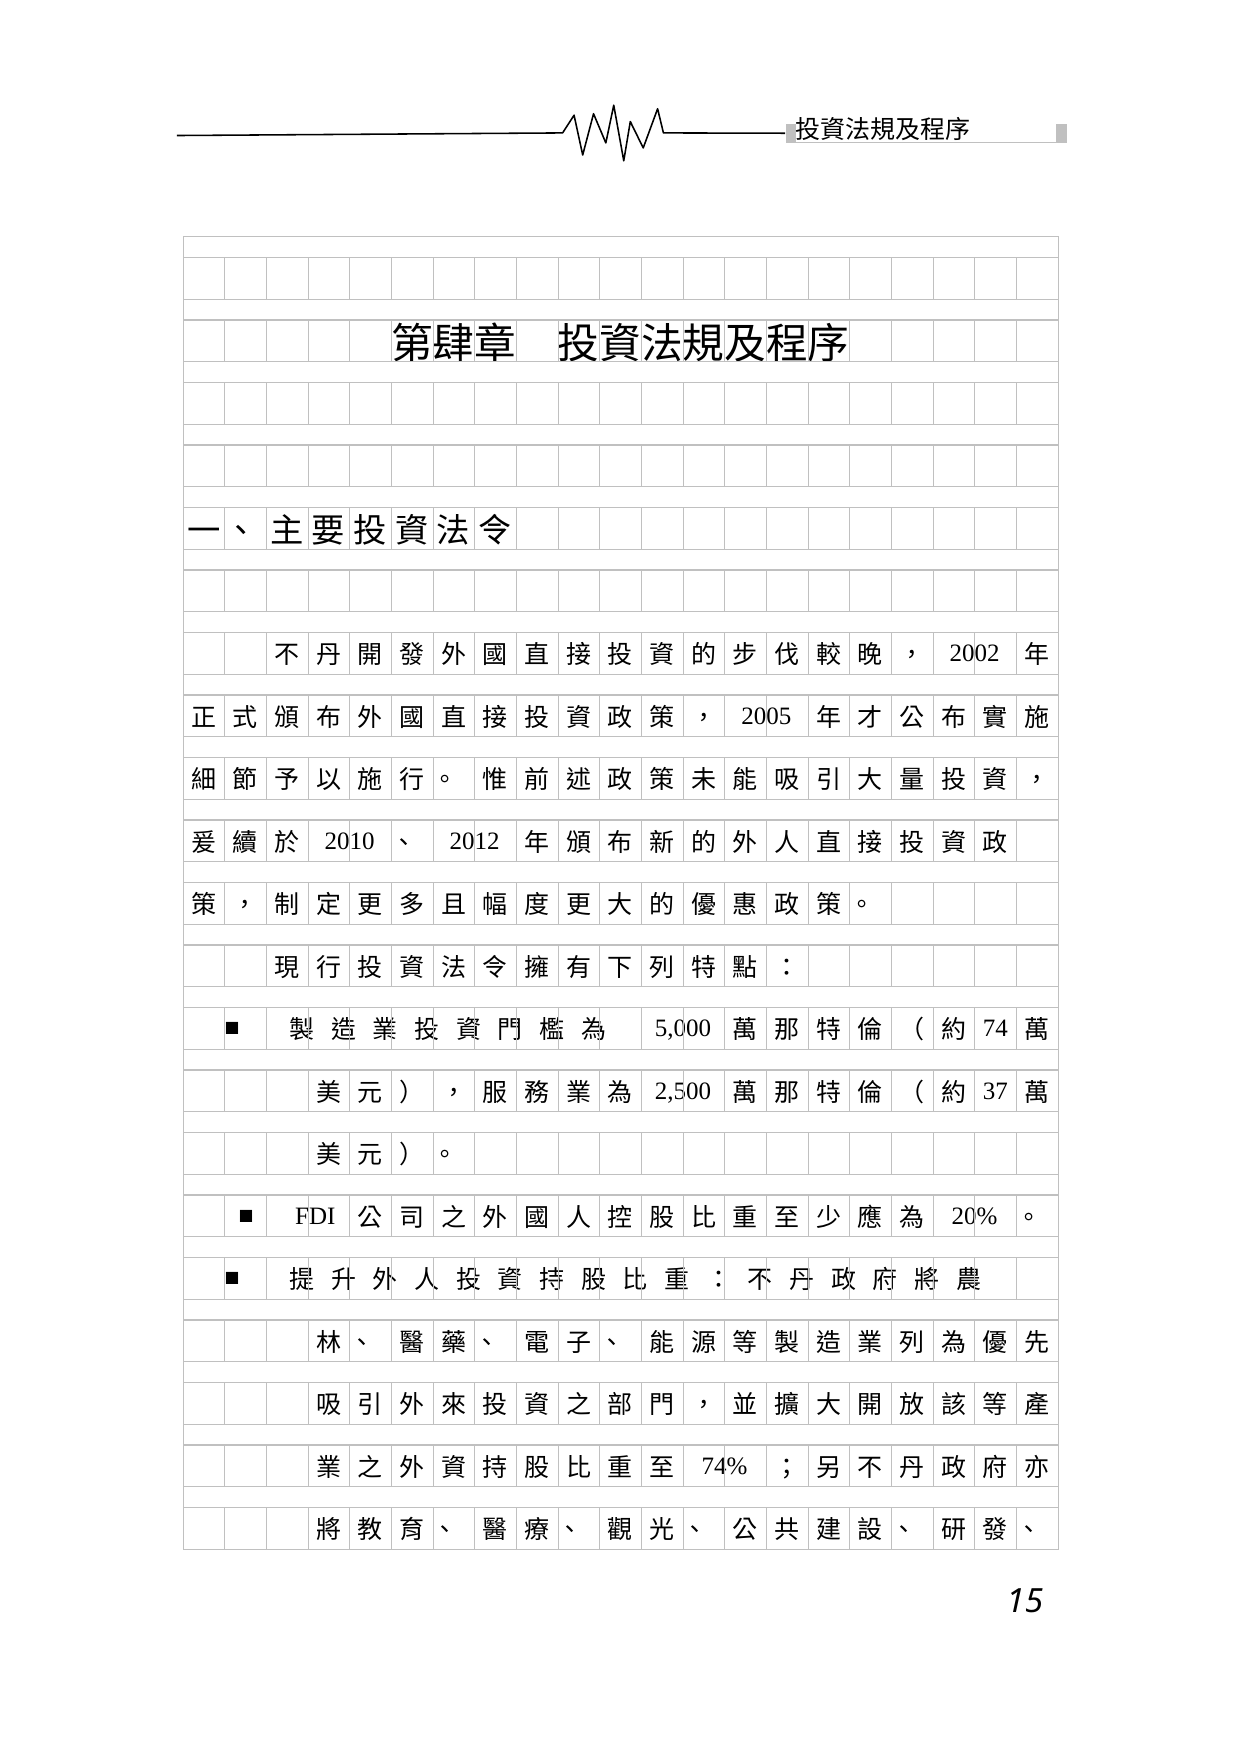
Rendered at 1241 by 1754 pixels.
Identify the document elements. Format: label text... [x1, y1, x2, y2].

text 令 [475, 946, 516, 986]
text ■ 製造業投資門檻為5,000萬那特倫（約74萬美元），服務業為2,500萬那特倫（約37萬美元）。 [725, 1071, 766, 1111]
text ■ 製造業投資門檻為5,000萬那特倫（約74萬美元），服務業為2,500萬那特倫（約37萬美元）。 [975, 1008, 1016, 1049]
text ■ 製造業投資門檻為5,000萬那特倫（約74萬美元），服務業為2,500萬那特倫（約37萬美元）。 [892, 1133, 933, 1174]
text ■ FDI公司之外國人控股比重至少應為20%。 [267, 1196, 308, 1236]
text ■ 製造業投資門檻為5,000萬那特倫（約74萬美元），服務業為2,500萬那特倫（約37萬美元）。 [434, 1133, 474, 1174]
text 法 [434, 946, 474, 986]
text 一、主要投資法令 [434, 508, 474, 549]
text ■ 製造業投資門檻為5,000萬那特倫（約74萬美元），服務業為2,500萬那特倫（約37萬美元）。 [207, 987, 1058, 1007]
text ■ FDI公司之外國人控股比重至少應為20%。 [642, 1196, 683, 1236]
text ■ FDI公司之外國人控股比重至少應為20%。 [392, 1196, 433, 1236]
text ■ 製造業投資門檻為5,000萬那特倫（約74萬美元），服務業為2,500萬那特倫（約37萬美元）。 [975, 1071, 1016, 1111]
text ■ 製造業投資門檻為5,000萬那特倫（約74萬美元），服務業為2,500萬那特倫（約37萬美元）。 [267, 1008, 308, 1049]
text 點 [725, 946, 766, 986]
text ■ 製造業投資門檻為5,000萬那特倫（約74萬美元），服務業為2,500萬那特倫（約37萬美元）。 [434, 1071, 474, 1111]
text ■ 製造業投資門檻為5,000萬那特倫（約74萬美元），服務業為2,500萬那特倫（約37萬美元）。 [600, 1071, 641, 1111]
text [184, 925, 1058, 944]
text ■ 製造業投資門檻為5,000萬那特倫（約74萬美元），服務業為2,500萬那特倫（約37萬美元）。 [684, 1071, 724, 1111]
text ■ 製造業投資門檻為5,000萬那特倫（約74萬美元），服務業為2,500萬那特倫（約37萬美元）。 [892, 1008, 933, 1049]
text ■ FDI公司之外國人控股比重至少應為20%。 [225, 1196, 266, 1236]
text 一、主要投資法令 [600, 508, 641, 549]
text ■ FDI公司之外國人控股比重至少應為20%。 [850, 1196, 891, 1236]
text 一、主要投資法令 [767, 508, 808, 549]
text ■ 提升外人投資持股比重：不丹政府將農林、醫藥、電子、能源等製造業列為優先吸引外來投資之部門，並擴大開放該等產業之外資持股比重至74%；另不丹政府亦將教育、醫療、觀光、公共建設、研發、運輸、金融等領域列為服務業招商重點，外資持股比重介於51%-100%間，其中教育、醫療、飯店、基礎建設、研發、資訊科技允許100%之外人控股。 [207, 1362, 1058, 1382]
text ■ 製造業投資門檻為5,000萬那特倫（約74萬美元），服務業為2,500萬那特倫（約37萬美元）。 [767, 1008, 808, 1049]
text ■ 製造業投資門檻為5,000萬那特倫（約74萬美元），服務業為2,500萬那特倫（約37萬美元）。 [434, 1008, 474, 1049]
text 特 [684, 946, 724, 986]
text ■ 製造業投資門檻為5,000萬那特倫（約74萬美元），服務業為2,500萬那特倫（約37萬美元）。 [392, 1071, 433, 1111]
text 第肆章 投資法規及程序 [850, 321, 891, 361]
text [934, 946, 974, 986]
text 第肆章 投資法規及程序 [934, 321, 974, 361]
text ■ 製造業投資門檻為5,000萬那特倫（約74萬美元），服務業為2,500萬那特倫（約37萬美元）。 [809, 1008, 849, 1049]
text ■ 製造業投資門檻為5,000萬那特倫（約74萬美元），服務業為2,500萬那特倫（約37萬美元）。 [559, 1133, 599, 1174]
text 不丹開發外國直接投資的步伐較晚，2002年正式頒布外國直接投資政策，2005年才公布實施細節予以施行。惟前述政策未能吸引大量投資，爰續於2010、2012年頒布新的外人直接投資政策，制定更多且幅度更大的優惠政策。 [184, 737, 1058, 757]
text ■ FDI公司之外國人控股比重至少應為20%。 [934, 1196, 974, 1236]
text ■ FDI公司之外國人控股比重至少應為20%。 [600, 1196, 641, 1236]
text ■ 製造業投資門檻為5,000萬那特倫（約74萬美元），服務業為2,500萬那特倫（約37萬美元）。 [267, 1133, 308, 1174]
text ■ 製造業投資門檻為5,000萬那特倫（約74萬美元），服務業為2,500萬那特倫（約37萬美元）。 [475, 1133, 516, 1174]
text 擁 [517, 946, 558, 986]
text ■ 製造業投資門檻為5,000萬那特倫（約74萬美元），服務業為2,500萬那特倫（約37萬美元）。 [725, 1008, 766, 1049]
text ■ 製造業投資門檻為5,000萬那特倫（約74萬美元），服務業為2,500萬那特倫（約37萬美元）。 [350, 1133, 391, 1174]
text 一、主要投資法令 [684, 508, 724, 549]
text ■ 製造業投資門檻為5,000萬那特倫（約74萬美元），服務業為2,500萬那特倫（約37萬美元）。 [392, 1133, 433, 1174]
text ■ 製造業投資門檻為5,000萬那特倫（約74萬美元），服務業為2,500萬那特倫（約37萬美元）。 [725, 1133, 766, 1174]
text ■ 製造業投資門檻為5,000萬那特倫（約74萬美元），服務業為2,500萬那特倫（約37萬美元）。 [1017, 1133, 1058, 1174]
text [809, 946, 849, 986]
text ■ 製造業投資門檻為5,000萬那特倫（約74萬美元），服務業為2,500萬那特倫（約37萬美元）。 [809, 1133, 849, 1174]
text [975, 946, 1016, 986]
text ■ 製造業投資門檻為5,000萬那特倫（約74萬美元），服務業為2,500萬那特倫（約37萬美元）。 [850, 1071, 891, 1111]
text ■ 製造業投資門檻為5,000萬那特倫（約74萬美元），服務業為2,500萬那特倫（約37萬美元）。 [350, 1071, 391, 1111]
text 一、主要投資法令 [267, 508, 308, 549]
text ■ 製造業投資門檻為5,000萬那特倫（約74萬美元），服務業為2,500萬那特倫（約37萬美元）。 [475, 1071, 516, 1111]
text ■ FDI公司之外國人控股比重至少應為20%。 [517, 1196, 558, 1236]
text 第肆章 投資法規及程序 [392, 321, 433, 361]
text 下 [600, 946, 641, 986]
text 一、主要投資法令 [559, 508, 599, 549]
text [892, 946, 933, 986]
text ■ 提升外人投資持股比重：不丹政府將農林、醫藥、電子、能源等製造業列為優先吸引外來投資之部門，並擴大開放該等產業之外資持股比重至74%；另不丹政府亦將教育、醫療、觀光、公共建設、研發、運輸、金融等領域列為服務業招商重點，外資持股比重介於51%-100%間，其中教育、醫療、飯店、基礎建設、研發、資訊科技允許100%之外人控股。 [207, 1425, 1058, 1444]
text 一、主要投資法令 [475, 508, 516, 549]
text 一、主要投資法令 [184, 487, 1058, 507]
text 第肆章 投資法規及程序 [1017, 321, 1058, 361]
text ■ 提升外人投資持股比重：不丹政府將農林、醫藥、電子、能源等製造業列為優先吸引外來投資之部門，並擴大開放該等產業之外資持股比重至74%；另不丹政府亦將教育、醫療、觀光、公共建設、研發、運輸、金融等領域列為服務業招商重點，外資持股比重介於51%-100%間，其中教育、醫療、飯店、基礎建設、研發、資訊科技允許100%之外人控股。 [207, 1487, 1058, 1507]
text 不丹開發外國直接投資的步伐較晚，2002年正式頒布外國直接投資政策，2005年才公布實施細節予以施行。惟前述政策未能吸引大量投資，爰續於2010、2012年頒布新的外人直接投資政策，制定更多且幅度更大的優惠政策。 [184, 675, 1058, 694]
text ■ FDI公司之外國人控股比重至少應為20%。 [809, 1196, 849, 1236]
text 一、主要投資法令 [642, 508, 683, 549]
text 一、主要投資法令 [517, 508, 558, 549]
text [184, 946, 224, 986]
text ■ FDI公司之外國人控股比重至少應為20%。 [767, 1196, 808, 1236]
text 第肆章 投資法規及程序 [975, 321, 1016, 361]
text ■ 製造業投資門檻為5,000萬那特倫（約74萬美元），服務業為2,500萬那特倫（約37萬美元）。 [207, 1112, 1058, 1132]
text ■ 製造業投資門檻為5,000萬那特倫（約74萬美元），服務業為2,500萬那特倫（約37萬美元）。 [475, 1008, 516, 1049]
text 投 [350, 946, 391, 986]
text 一、主要投資法令 [392, 508, 433, 549]
text 一、主要投資法令 [309, 508, 349, 549]
text ■ FDI公司之外國人控股比重至少應為20%。 [725, 1196, 766, 1236]
text 一、主要投資法令 [934, 508, 974, 549]
text ■ 製造業投資門檻為5,000萬那特倫（約74萬美元），服務業為2,500萬那特倫（約37萬美元）。 [767, 1071, 808, 1111]
text 行 [309, 946, 349, 986]
text ■ 製造業投資門檻為5,000萬那特倫（約74萬美元），服務業為2,500萬那特倫（約37萬美元）。 [684, 1008, 724, 1049]
text 第肆章 投資法規及程序 [600, 321, 641, 361]
text ■ 製造業投資門檻為5,000萬那特倫（約74萬美元），服務業為2,500萬那特倫（約37萬美元）。 [309, 1133, 349, 1174]
text 第肆章 投資法規及程序 [559, 321, 599, 361]
text 列 [642, 946, 683, 986]
text 第肆章 投資法規及程序 [225, 321, 266, 361]
text 不丹開發外國直接投資的步伐較晚，2002年正式頒布外國直接投資政策，2005年才公布實施細節予以施行。惟前述政策未能吸引大量投資，爰續於2010、2012年頒布新的外人直接投資政策，制定更多且幅度更大的優惠政策。 [184, 800, 1058, 819]
text 一、主要投資法令 [975, 508, 1016, 549]
text [225, 946, 266, 986]
text ■ 製造業投資門檻為5,000萬那特倫（約74萬美元），服務業為2,500萬那特倫（約37萬美元）。 [309, 1008, 349, 1049]
text 第肆章 投資法規及程序 [434, 321, 474, 361]
text ■ 製造業投資門檻為5,000萬那特倫（約74萬美元），服務業為2,500萬那特倫（約37萬美元）。 [267, 1071, 308, 1111]
text ■ 製造業投資門檻為5,000萬那特倫（約74萬美元），服務業為2,500萬那特倫（約37萬美元）。 [225, 1008, 266, 1049]
text ■ 製造業投資門檻為5,000萬那特倫（約74萬美元），服務業為2,500萬那特倫（約37萬美元）。 [1017, 1071, 1058, 1111]
text ■ 製造業投資門檻為5,000萬那特倫（約74萬美元），服務業為2,500萬那特倫（約37萬美元）。 [1017, 1008, 1058, 1049]
text ■ FDI公司之外國人控股比重至少應為20%。 [475, 1196, 516, 1236]
text 第肆章 投資法規及程序 [517, 321, 558, 361]
text ■ 提升外人投資持股比重：不丹政府將農林、醫藥、電子、能源等製造業列為優先吸引外來投資之部門，並擴大開放該等產業之外資持股比重至74%；另不丹政府亦將教育、醫療、觀光、公共建設、研發、運輸、金融等領域列為服務業招商重點，外資持股比重介於51%-100%間，其中教育、醫療、飯店、基礎建設、研發、資訊科技允許100%之外人控股。 [207, 1300, 1058, 1319]
text 一、主要投資法令 [184, 508, 224, 549]
text ■ 製造業投資門檻為5,000萬那特倫（約74萬美元），服務業為2,500萬那特倫（約37萬美元）。 [559, 1071, 599, 1111]
text 一、主要投資法令 [1017, 508, 1058, 549]
text ■ 製造業投資門檻為5,000萬那特倫（約74萬美元），服務業為2,500萬那特倫（約37萬美元）。 [850, 1133, 891, 1174]
text [1017, 946, 1058, 986]
text ■ FDI公司之外國人控股比重至少應為20%。 [1017, 1196, 1058, 1236]
text 第肆章 投資法規及程序 [184, 321, 224, 361]
text 有 [559, 946, 599, 986]
text ■ 提升外人投資持股比重：不丹政府將農林、醫藥、電子、能源等製造業列為優先吸引外來投資之部門，並擴大開放該等產業之外資持股比重至74%；另不丹政府亦將教育、醫療、觀光、公共建設、研發、運輸、金融等領域列為服務業招商重點，外資持股比重介於51%-100%間，其中教育、醫療、飯店、基礎建設、研發、資訊科技允許100%之外人控股。 [207, 1237, 1058, 1257]
text 一、主要投資法令 [350, 508, 391, 549]
text ： [767, 946, 808, 986]
text ■ FDI公司之外國人控股比重至少應為20%。 [309, 1196, 349, 1236]
text 一、主要投資法令 [225, 508, 266, 549]
text 第肆章 投資法規及程序 [184, 300, 1058, 319]
text 第肆章 投資法規及程序 [475, 321, 516, 361]
text 第肆章 投資法規及程序 [684, 321, 724, 361]
text ■ 製造業投資門檻為5,000萬那特倫（約74萬美元），服務業為2,500萬那特倫（約37萬美元）。 [225, 1133, 266, 1174]
text 不丹開發外國直接投資的步伐較晚，2002年正式頒布外國直接投資政策，2005年才公布實施細節予以施行。惟前述政策未能吸引大量投資，爰續於2010、2012年頒布新的外人直接投資政策，制定更多且幅度更大的優惠政策。 [184, 862, 1058, 882]
text 第肆章 投資法規及程序 [267, 321, 308, 361]
text [850, 946, 891, 986]
text ■ 製造業投資門檻為5,000萬那特倫（約74萬美元），服務業為2,500萬那特倫（約37萬美元）。 [559, 1008, 599, 1049]
text ■ 製造業投資門檻為5,000萬那特倫（約74萬美元），服務業為2,500萬那特倫（約37萬美元）。 [517, 1071, 558, 1111]
text ■ FDI公司之外國人控股比重至少應為20%。 [892, 1196, 933, 1236]
text ■ FDI公司之外國人控股比重至少應為20%。 [207, 1196, 224, 1236]
text ■ 製造業投資門檻為5,000萬那特倫（約74萬美元），服務業為2,500萬那特倫（約37萬美元）。 [975, 1133, 1016, 1174]
text 不丹開發外國直接投資的步伐較晚，2002年正式頒布外國直接投資政策，2005年才公布實施細節予以施行。惟前述政策未能吸引大量投資，爰續於2010、2012年頒布新的外人直接投資政策，制定更多且幅度更大的優惠政策。 [184, 612, 1058, 632]
text ■ 製造業投資門檻為5,000萬那特倫（約74萬美元），服務業為2,500萬那特倫（約37萬美元）。 [392, 1008, 433, 1049]
text ■ 製造業投資門檻為5,000萬那特倫（約74萬美元），服務業為2,500萬那特倫（約37萬美元）。 [309, 1071, 349, 1111]
text ■ 製造業投資門檻為5,000萬那特倫（約74萬美元），服務業為2,500萬那特倫（約37萬美元）。 [642, 1008, 683, 1049]
text 資 [392, 946, 433, 986]
text ■ 製造業投資門檻為5,000萬那特倫（約74萬美元），服務業為2,500萬那特倫（約37萬美元）。 [642, 1071, 683, 1111]
text ■ 製造業投資門檻為5,000萬那特倫（約74萬美元），服務業為2,500萬那特倫（約37萬美元）。 [225, 1071, 266, 1111]
text 一、主要投資法令 [725, 508, 766, 549]
text ■ 製造業投資門檻為5,000萬那特倫（約74萬美元），服務業為2,500萬那特倫（約37萬美元）。 [600, 1008, 641, 1049]
text ■ 製造業投資門檻為5,000萬那特倫（約74萬美元），服務業為2,500萬那特倫（約37萬美元）。 [207, 1050, 1058, 1069]
text 一、主要投資法令 [850, 508, 891, 549]
text ■ 製造業投資門檻為5,000萬那特倫（約74萬美元），服務業為2,500萬那特倫（約37萬美元）。 [600, 1133, 641, 1174]
text ■ 製造業投資門檻為5,000萬那特倫（約74萬美元），服務業為2,500萬那特倫（約37萬美元）。 [350, 1008, 391, 1049]
text ■ 製造業投資門檻為5,000萬那特倫（約74萬美元），服務業為2,500萬那特倫（約37萬美元）。 [684, 1133, 724, 1174]
text ■ 製造業投資門檻為5,000萬那特倫（約74萬美元），服務業為2,500萬那特倫（約37萬美元）。 [517, 1008, 558, 1049]
text ■ FDI公司之外國人控股比重至少應為20%。 [434, 1196, 474, 1236]
text ■ 製造業投資門檻為5,000萬那特倫（約74萬美元），服務業為2,500萬那特倫（約37萬美元）。 [850, 1008, 891, 1049]
text ■ 製造業投資門檻為5,000萬那特倫（約74萬美元），服務業為2,500萬那特倫（約37萬美元）。 [642, 1133, 683, 1174]
text 一、主要投資法令 [809, 508, 849, 549]
text ■ 製造業投資門檻為5,000萬那特倫（約74萬美元），服務業為2,500萬那特倫（約37萬美元）。 [767, 1133, 808, 1174]
text 第肆章 投資法規及程序 [350, 321, 391, 361]
text ■ 製造業投資門檻為5,000萬那特倫（約74萬美元），服務業為2,500萬那特倫（約37萬美元）。 [934, 1008, 974, 1049]
text 第肆章 投資法規及程序 [309, 321, 349, 361]
text 第肆章 投資法規及程序 [725, 321, 766, 361]
text 第肆章 投資法規及程序 [642, 321, 683, 361]
text ■ FDI公司之外國人控股比重至少應為20%。 [207, 1175, 1058, 1194]
text ■ 製造業投資門檻為5,000萬那特倫（約74萬美元），服務業為2,500萬那特倫（約37萬美元）。 [934, 1133, 974, 1174]
text 第肆章 投資法規及程序 [809, 321, 849, 361]
text ■ FDI公司之外國人控股比重至少應為20%。 [350, 1196, 391, 1236]
text ■ 製造業投資門檻為5,000萬那特倫（約74萬美元），服務業為2,500萬那特倫（約37萬美元）。 [517, 1133, 558, 1174]
text ■ 製造業投資門檻為5,000萬那特倫（約74萬美元），服務業為2,500萬那特倫（約37萬美元）。 [892, 1071, 933, 1111]
text 一、主要投資法令 [892, 508, 933, 549]
text ■ FDI公司之外國人控股比重至少應為20%。 [684, 1196, 724, 1236]
text ■ FDI公司之外國人控股比重至少應為20%。 [559, 1196, 599, 1236]
text 第肆章 投資法規及程序 [892, 321, 933, 361]
text ■ 製造業投資門檻為5,000萬那特倫（約74萬美元），服務業為2,500萬那特倫（約37萬美元）。 [809, 1071, 849, 1111]
text ■ FDI公司之外國人控股比重至少應為20%。 [975, 1196, 1016, 1236]
text 現 [267, 946, 308, 986]
text 第肆章 投資法規及程序 [767, 321, 808, 361]
text ■ 製造業投資門檻為5,000萬那特倫（約74萬美元），服務業為2,500萬那特倫（約37萬美元）。 [934, 1071, 974, 1111]
